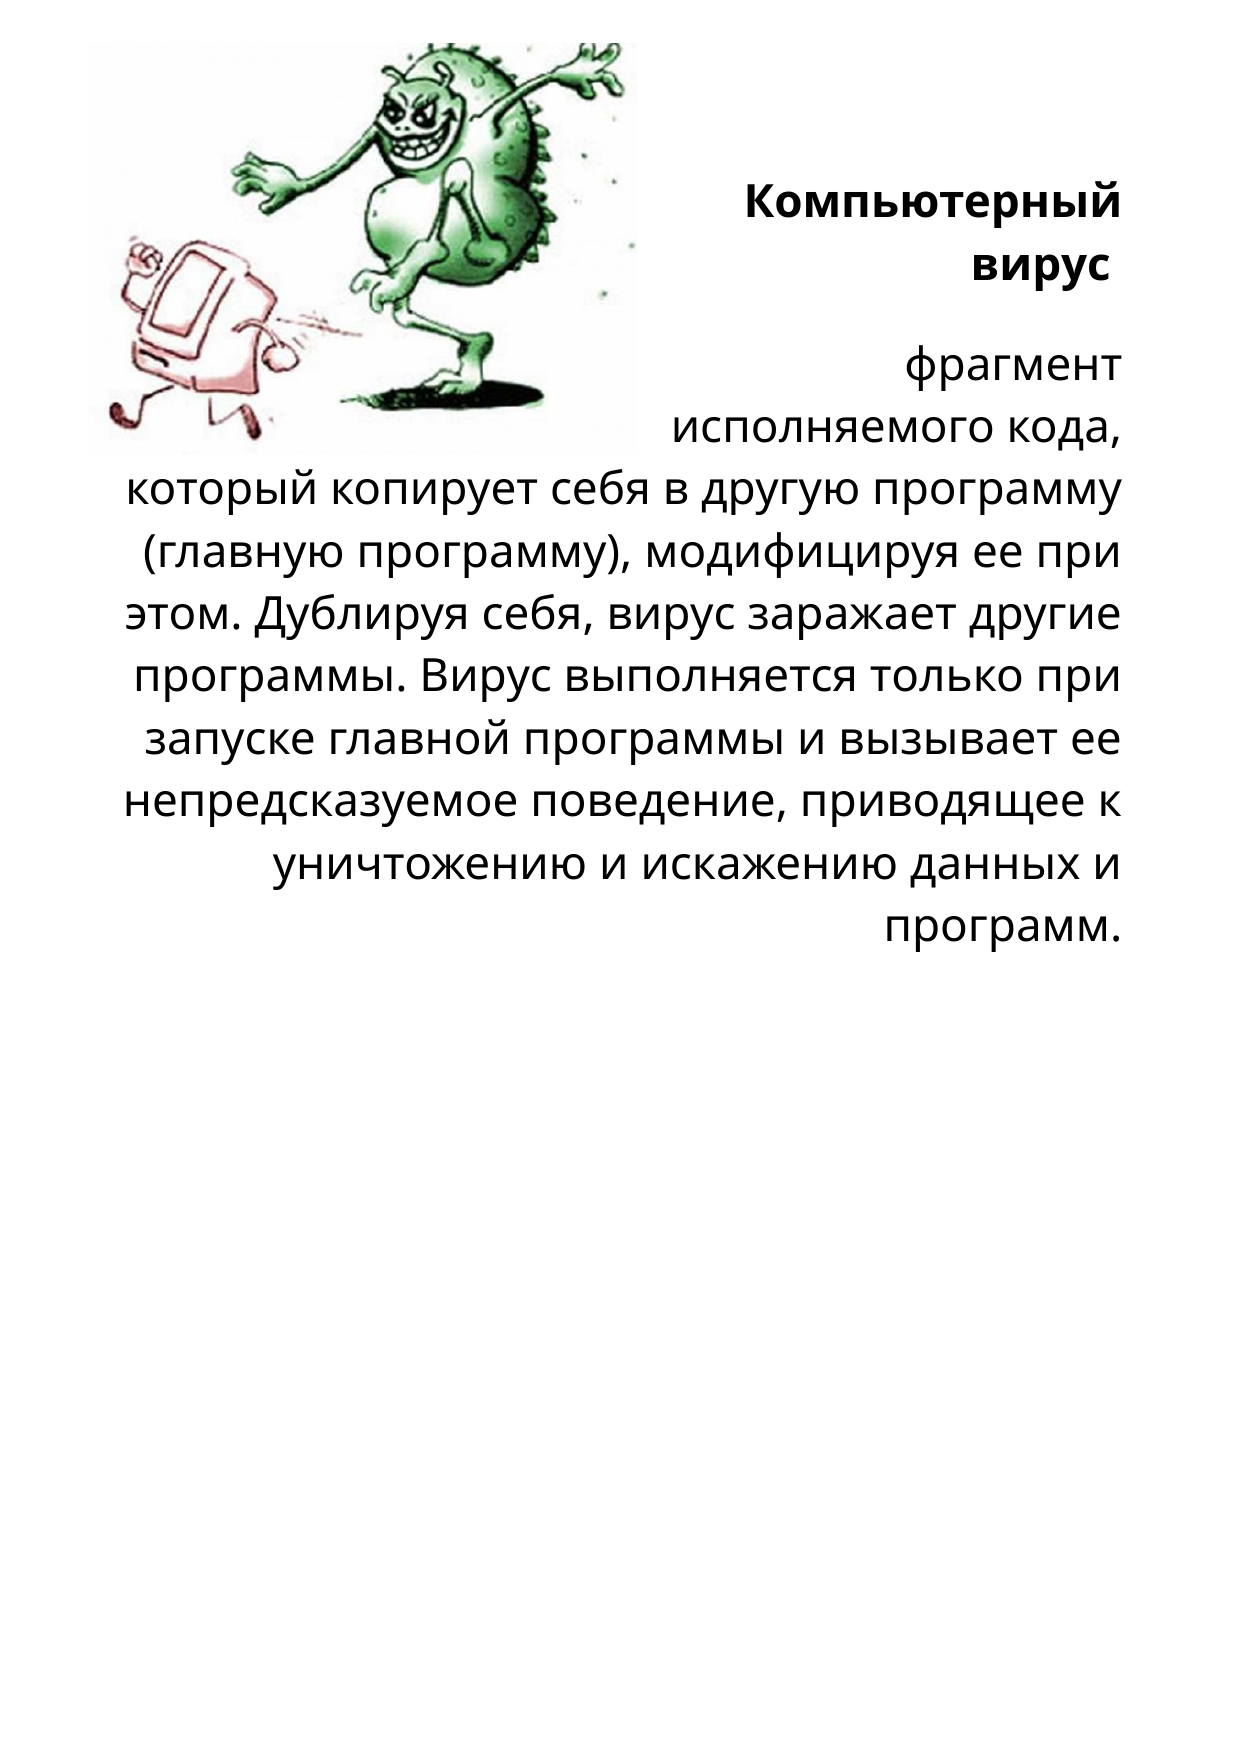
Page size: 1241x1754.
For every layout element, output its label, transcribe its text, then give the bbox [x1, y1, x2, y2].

subtitle Компьютерный вирус [637, 169, 1122, 293]
subtitle фрагмент исполняемого кода, который копирует себя в другую программу (главную программу), модифицируя ее при этом. Дублируя себя, вирус заражает другие программы. Вирус выполняется только при запуске главной программы и вызывает ее непредсказуемое поведение, приводящее к уничтожению и искажению данных и программ. [118, 331, 1122, 955]
picture [87, 43, 637, 455]
